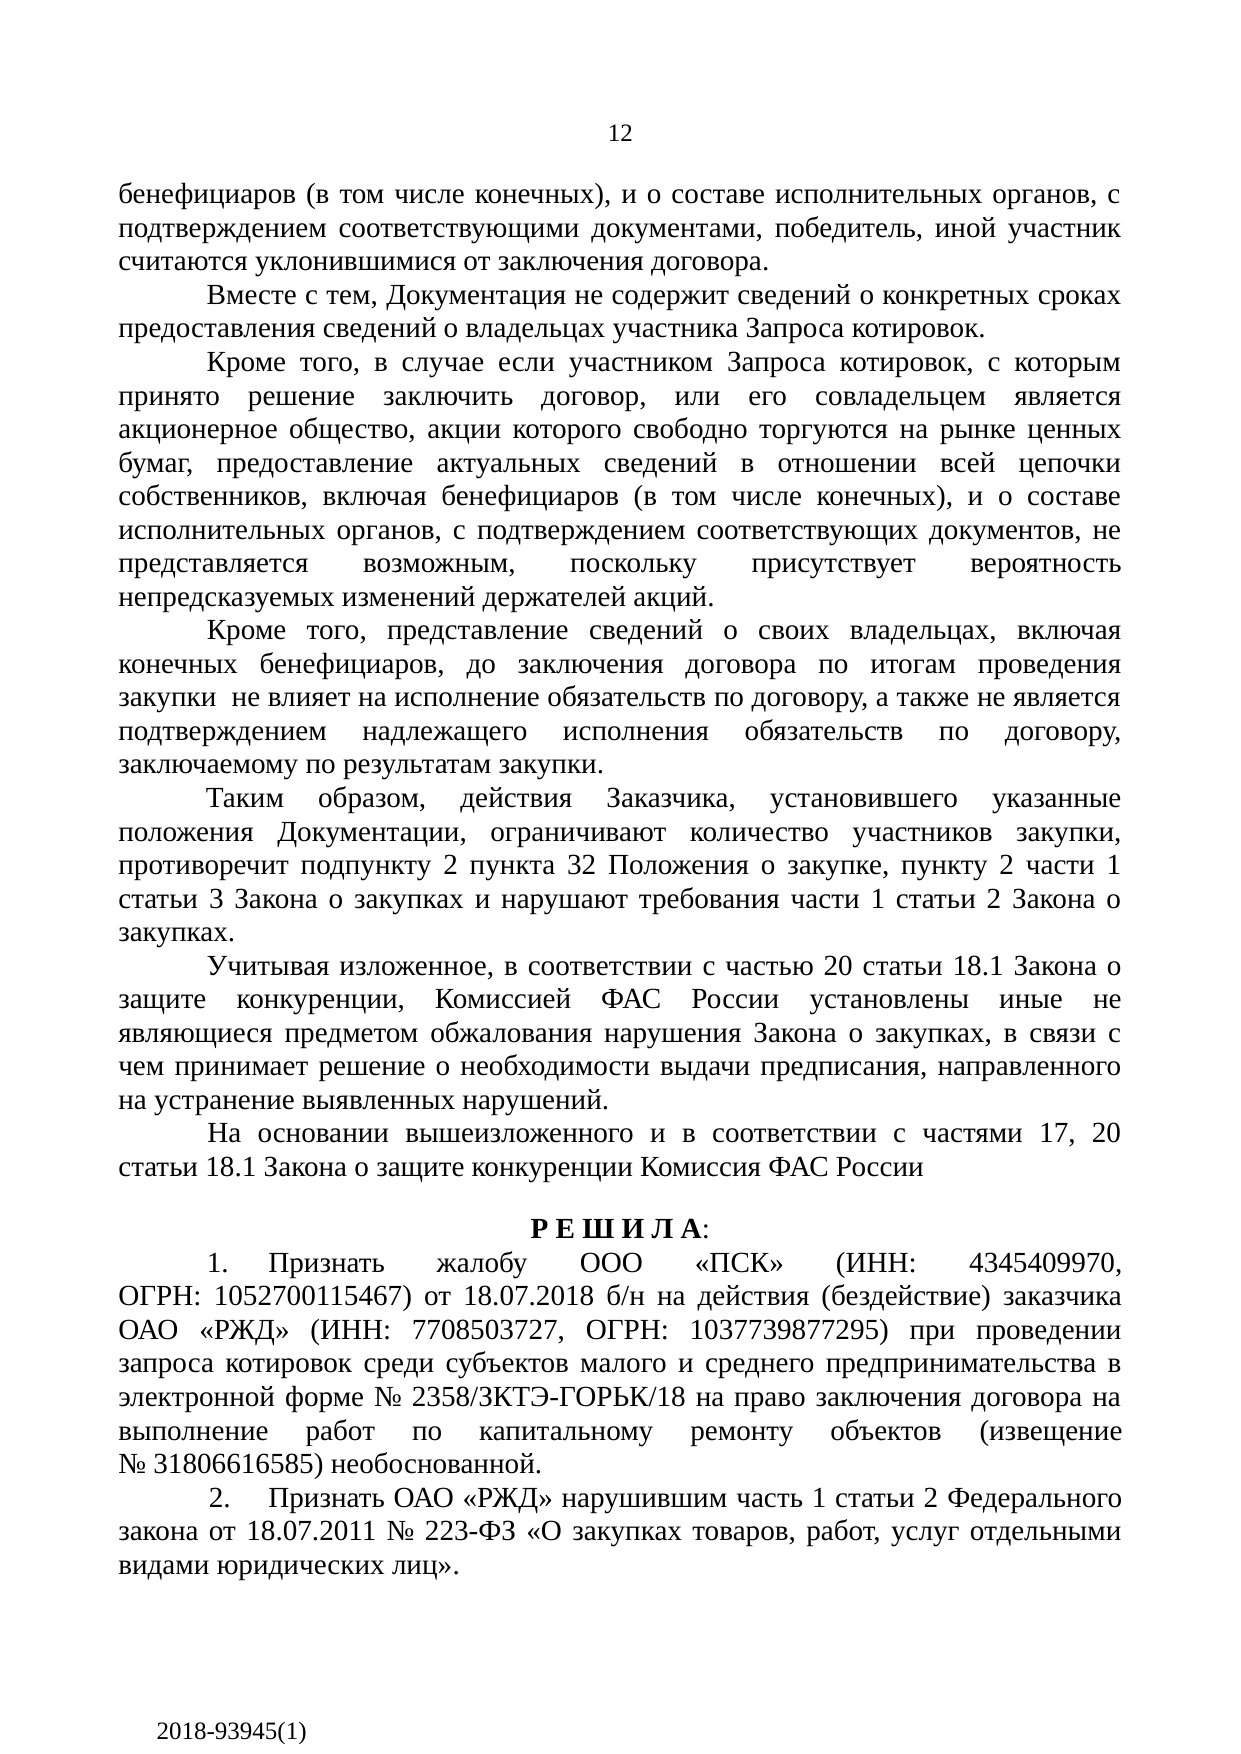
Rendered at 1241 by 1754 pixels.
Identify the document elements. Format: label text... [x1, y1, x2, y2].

text На основании вышеизложенного и в соответствии с частями 17, 20 статьи 18.1 Закона о защите конкуренции Комиссия ФАС России [118, 1116, 1122, 1183]
text Вместе с тем, Документация не содержит сведений о конкретных сроках предоставления сведений о владельцах участника Запроса котировок. [118, 277, 1122, 344]
text Р Е Ш И Л А: [118, 1211, 1122, 1245]
list Признать ОАО «РЖД» нарушившим часть 1 статьи 2 Федерального закона от 18.07.2011 № 223-ФЗ «О закупках товаров, работ, услуг отдельными видами юридических лиц». [118, 1480, 1122, 1580]
text Кроме того, представление сведений о своих владельцах, включая конечных бенефициаров, до заключения договора по итогам проведения закупки не влияет на исполнение обязательств по договору, а также не является подтверждением надлежащего исполнения обязательств по договору, заключаемому по результатам закупки. [118, 612, 1122, 780]
text Учитывая изложенное, в соответствии с частью 20 статьи 18.1 Закона о защите конкуренции, Комиссией ФАС России установлены иные не являющиеся предметом обжалования нарушения Закона о закупках, в связи с чем принимает решение о необходимости выдачи предписания, направленного на устранение выявленных нарушений. [118, 948, 1122, 1116]
text Таким образом, действия Заказчика, установившего указанные положения Документации, ограничивают количество участников закупки, противоречит подпункту 2 пункта 32 Положения о закупке, пункту 2 части 1 статьи 3 Закона о закупках и нарушают требования части 1 статьи 2 Закона о закупках. [118, 780, 1122, 948]
list Признать жалобу ООО «ПСК» (ИНН: 4345409970, ОГРН: 1052700115467) от 18.07.2018 б/н на действия (бездействие) заказчика ОАО «РЖД» (ИНН: 7708503727, ОГРН: 1037739877295) при проведении запроса котировок среди субъектов малого и среднего предпринимательства в электронной форме № 2358/ЗКТЭ-ГОРЬК/18 на право заключения договора на выполнение работ по капитальному ремонту объектов (извещение № 31806616585) необоснованной. [118, 1245, 1122, 1480]
text бенефициаров (в том числе конечных), и о составе исполнительных органов, с подтверждением соответствующими документами, победитель, иной участник считаются уклонившимися от заключения договора. [118, 176, 1122, 277]
text Кроме того, в случае если участником Запроса котировок, с которым принято решение заключить договор, или его совладельцем является акционерное общество, акции которого свободно торгуются на рынке ценных бумаг, предоставление актуальных сведений в отношении всей цепочки собственников, включая бенефициаров (в том числе конечных), и о составе исполнительных органов, с подтверждением соответствующих документов, не представляется возможным, поскольку присутствует вероятность непредсказуемых изменений держателей акций. [118, 344, 1122, 612]
